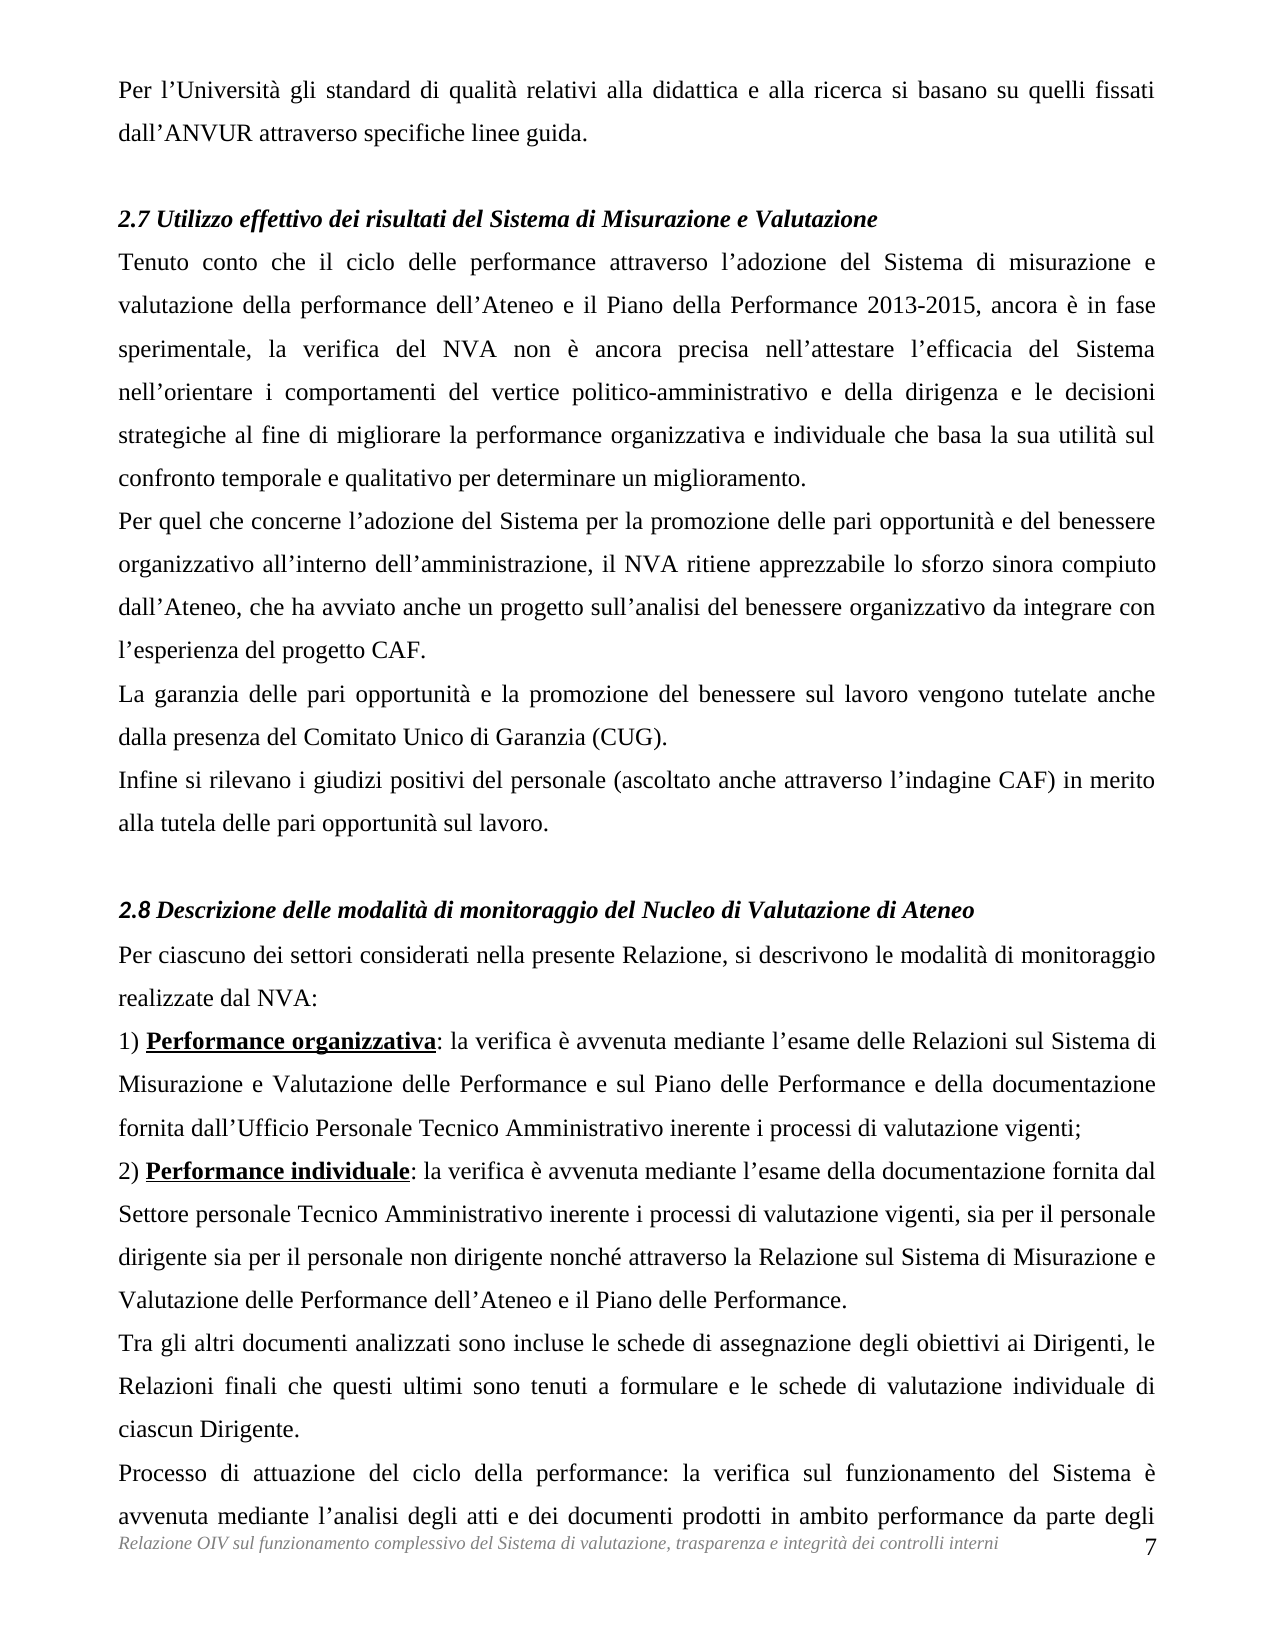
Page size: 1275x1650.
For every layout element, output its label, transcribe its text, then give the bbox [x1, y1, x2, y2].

text 2.8 Descrizione delle modalità di monitoraggio del Nucleo di Valutazione di Ateneo [118, 894, 1157, 925]
text 2.7 Utilizzo effettivo dei risultati del Sistema di Misurazione e Valutazione [118, 204, 1157, 233]
text Per l’Università gli standard di qualità relativi alla didattica e alla ricerca si basano su quelli fissati dall’ANVUR attraverso specifiche linee guida. [118, 75, 1157, 147]
text Per quel che concerne l’adozione del Sistema per la promozione delle pari opportunità e del benessere organizzativo all’interno dell’amministrazione, il NVA ritiene apprezzabile lo sforzo sinora compiuto dall’Ateneo, che ha avviato anche un progetto sull’analisi del benessere organizzativo da integrare con l’esperienza del progetto CAF. [118, 506, 1157, 664]
text La garanzia delle pari opportunità e la promozione del benessere sul lavoro vengono tutelate anche dalla presenza del Comitato Unico di Garanzia (CUG). [118, 679, 1157, 751]
text Per ciascuno dei settori considerati nella presente Relazione, si descrivono le modalità di monitoraggio realizzate dal NVA: [118, 940, 1157, 1012]
text Tenuto conto che il ciclo delle performance attraverso l’adozione del Sistema di misurazione e valutazione della performance dell’Ateneo e il Piano della Performance 2013-2015, ancora è in fase sperimentale, la verifica del NVA non è ancora precisa nell’attestare l’efficacia del Sistema nell’orientare i comportamenti del vertice politico-amministrativo e della dirigenza e le decisioni strategiche al fine di migliorare la performance organizzativa e individuale che basa la sua utilità sul confronto temporale e qualitativo per determinare un miglioramento. [118, 247, 1157, 492]
text Processo di attuazione del ciclo della performance: la verifica sul funzionamento del Sistema è avvenuta mediante l’analisi degli atti e dei documenti prodotti in ambito performance da parte degli [118, 1458, 1157, 1529]
text Infine si rilevano i giudizi positivi del personale (ascoltato anche attraverso l’indagine CAF) in merito alla tutela delle pari opportunità sul lavoro. [118, 765, 1157, 837]
text 2) Performance individuale: la verifica è avvenuta mediante l’esame della documentazione fornita dal Settore personale Tecnico Amministrativo inerente i processi di valutazione vigenti, sia per il personale dirigente sia per il personale non dirigente nonché attraverso la Relazione sul Sistema di Misurazione e Valutazione delle Performance dell’Ateneo e il Piano delle Performance. [118, 1156, 1157, 1314]
text 1) Performance organizzativa: la verifica è avvenuta mediante l’esame delle Relazioni sul Sistema di Misurazione e Valutazione delle Performance e sul Piano delle Performance e della documentazione fornita dall’Ufficio Personale Tecnico Amministrativo inerente i processi di valutazione vigenti; [118, 1026, 1157, 1141]
text Tra gli altri documenti analizzati sono incluse le schede di assegnazione degli obiettivi ai Dirigenti, le Relazioni finali che questi ultimi sono tenuti a formulare e le schede di valutazione individuale di ciascun Dirigente. [118, 1328, 1157, 1443]
